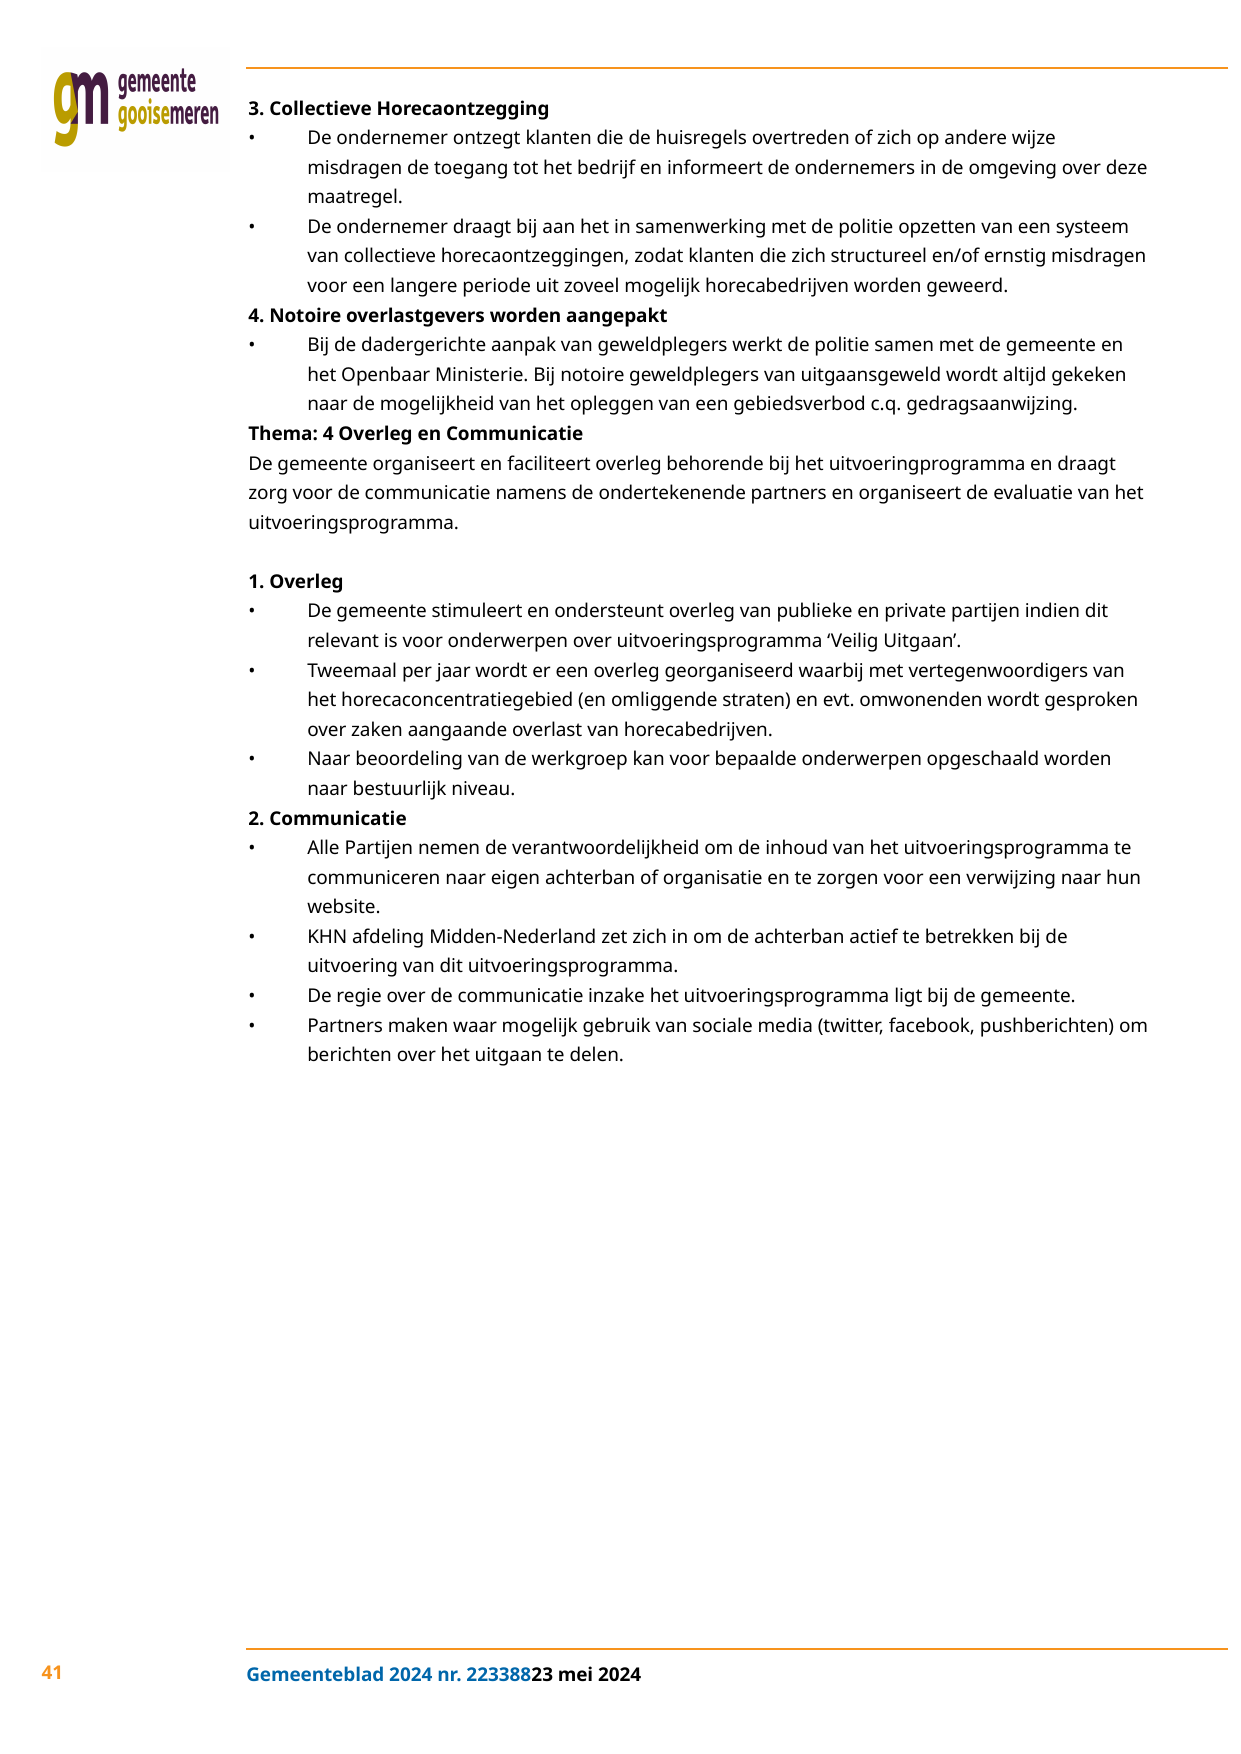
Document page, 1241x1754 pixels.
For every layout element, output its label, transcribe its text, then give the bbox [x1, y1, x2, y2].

list Tweemaal per jaar wordt er een overleg georganiseerd waarbij met vertegenwoordigers van het horecaconcentratiegebied (en omliggende straten) en evt. omwonenden wordt gesproken over zaken aangaande overlast van horecabedrijven. [248, 657, 1152, 742]
list KHN afdeling Midden-Nederland zet zich in om de achterban actief te betrekken bij de uitvoering van dit uitvoeringsprogramma. [248, 923, 1152, 978]
list Partners maken waar mogelijk gebruik van sociale media (twitter, facebook, pushberichten) om berichten over het uitgaan te delen. [248, 1012, 1152, 1067]
list De ondernemer ontzegt klanten die de huisregels overtreden of zich op andere wijze misdragen de toegang tot het bedrijf en informeert de ondernemers in de omgeving over deze maatregel. [248, 124, 1152, 209]
list Naar beoordeling van de werkgroep kan voor bepaalde onderwerpen opgeschaald worden naar bestuurlijk niveau. [248, 746, 1152, 801]
text De gemeente organiseert en faciliteert overleg behorende bij het uitvoeringprogramma en draagt zorg voor de communicatie namens de ondertekenende partners en organiseert de evaluatie van het uitvoeringsprogramma. [248, 450, 1152, 535]
list De ondernemer draagt bij aan het in samenwerking met de politie opzetten van een systeem van collectieve horecaontzeggingen, zodat klanten die zich structureel en/of ernstig misdragen voor een langere periode uit zoveel mogelijk horecabedrijven worden geweerd. [248, 213, 1152, 298]
list De regie over de communicatie inzake het uitvoeringsprogramma ligt bij de gemeente. [248, 982, 1152, 1008]
list De gemeente stimuleert en ondersteunt overleg van publieke en private partijen indien dit relevant is voor onderwerpen over uitvoeringsprogramma ‘Veilig Uitgaan’. [248, 598, 1152, 653]
text 1. Overleg [248, 568, 1152, 594]
picture [41, 47, 231, 172]
list Bij de dadergerichte aanpak van geweldplegers werkt de politie samen met de gemeente en het Openbaar Ministerie. Bij notoire geweldplegers van uitgaansgeweld wordt altijd gekeken naar de mogelijkheid van het opleggen van een gebiedsverbod c.q. gedragsaanwijzing. [248, 331, 1152, 416]
text 3. Collectieve Horecaontzegging [248, 95, 1152, 121]
text 4. Notoire overlastgevers worden aangepakt [248, 302, 1152, 328]
list Alle Partijen nemen de verantwoordelijkheid om de inhoud van het uitvoeringsprogramma te communiceren naar eigen achterban of organisatie en te zorgen voor een verwijzing naar hun website. [248, 834, 1152, 919]
text Thema: 4 Overleg en Communicatie [248, 420, 1152, 446]
text 2. Communicatie [248, 805, 1152, 831]
